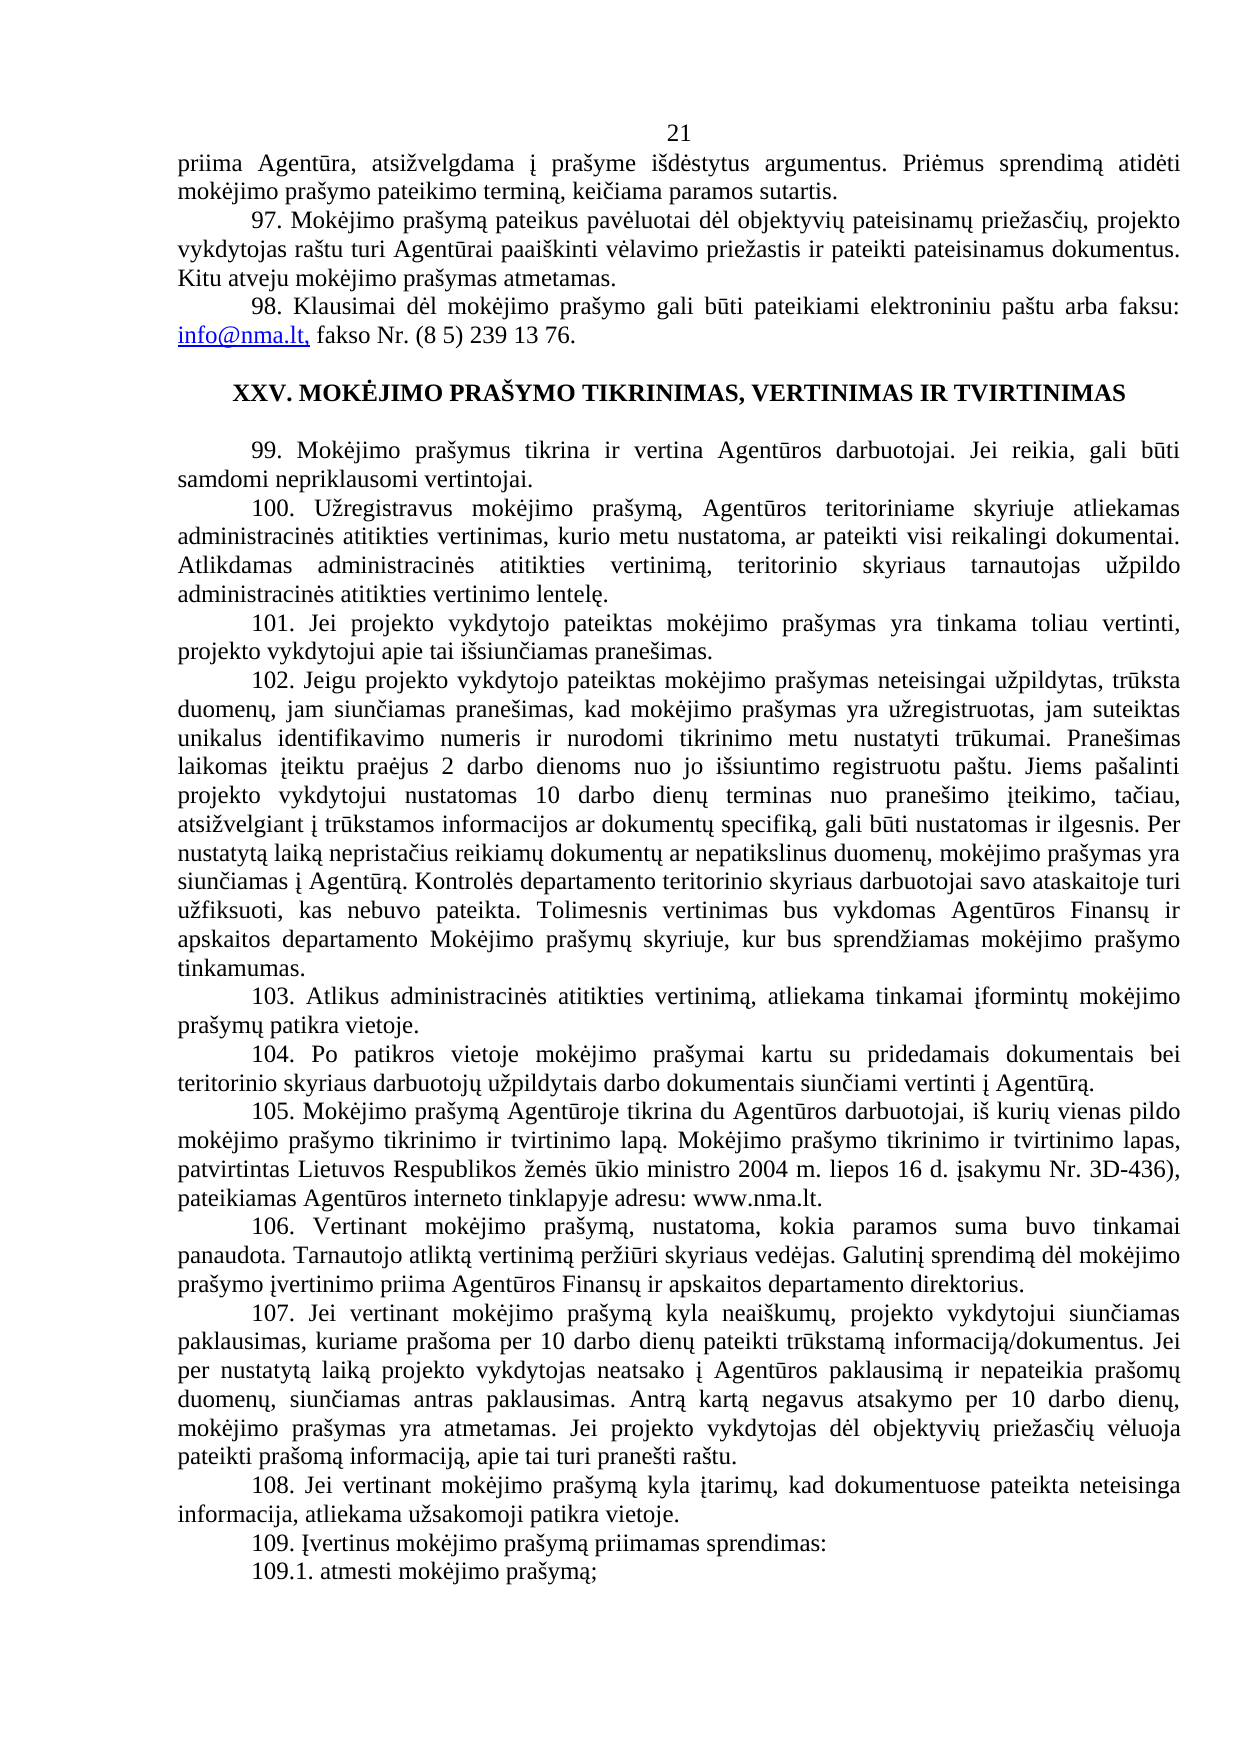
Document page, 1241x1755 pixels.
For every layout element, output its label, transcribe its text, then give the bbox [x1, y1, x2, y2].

text 106. Vertinant mokėjimo prašymą, nustatoma, kokia paramos suma buvo tinkamai panaudota. Tarnautojo atliktą vertinimą peržiūri skyriaus vedėjas. Galutinį sprendimą dėl mokėjimo prašymo įvertinimo priima Agentūros Finansų ir apskaitos departamento direktorius. [177, 1211, 1181, 1298]
text 109.1. atmesti mokėjimo prašymą; [177, 1556, 1181, 1585]
text 99. Mokėjimo prašymus tikrina ir vertina Agentūros darbuotojai. Jei reikia, gali būti samdomi nepriklausomi vertintojai. [177, 435, 1181, 493]
text 101. Jei projekto vykdytojo pateiktas mokėjimo prašymas yra tinkama toliau vertinti, projekto vykdytojui apie tai išsiunčiamas pranešimas. [177, 608, 1181, 665]
text 98. Klausimai dėl mokėjimo prašymo gali būti pateikiami elektroniniu paštu arba faksu: info@nma.lt, fakso Nr. (8 5) 239 13 76. [177, 291, 1181, 349]
text 97. Mokėjimo prašymą pateikus pavėluotai dėl objektyvių pateisinamų priežasčių, projekto vykdytojas raštu turi Agentūrai paaiškinti vėlavimo priežastis ir pateikti pateisinamus dokumentus. Kitu atveju mokėjimo prašymas atmetamas. [177, 205, 1181, 291]
text 108. Jei vertinant mokėjimo prašymą kyla įtarimų, kad dokumentuose pateikta neteisinga informacija, atliekama užsakomoji patikra vietoje. [177, 1470, 1181, 1528]
text 102. Jeigu projekto vykdytojo pateiktas mokėjimo prašymas neteisingai užpildytas, trūksta duomenų, jam siunčiamas pranešimas, kad mokėjimo prašymas yra užregistruotas, jam suteiktas unikalus identifikavimo numeris ir nurodomi tikrinimo metu nustatyti trūkumai. Pranešimas laikomas įteiktu praėjus 2 darbo dienoms nuo jo išsiuntimo registruotu paštu. Jiems pašalinti projekto vykdytojui nustatomas 10 darbo dienų terminas nuo pranešimo įteikimo, tačiau, atsižvelgiant į trūkstamos informacijos ar dokumentų specifiką, gali būti nustatomas ir ilgesnis. Per nustatytą laiką nepristačius reikiamų dokumentų ar nepatikslinus duomenų, mokėjimo prašymas yra siunčiamas į Agentūrą. Kontrolės departamento teritorinio skyriaus darbuotojai savo ataskaitoje turi užfiksuoti, kas nebuvo pateikta. Tolimesnis vertinimas bus vykdomas Agentūros Finansų ir apskaitos departamento Mokėjimo prašymų skyriuje, kur bus sprendžiamas mokėjimo prašymo tinkamumas. [177, 665, 1181, 981]
text XXV. MOKĖJIMO PRAŠYMO TIKRINIMAS, VERTINIMAS IR TVIRTINIMAS [177, 378, 1181, 406]
text 107. Jei vertinant mokėjimo prašymą kyla neaiškumų, projekto vykdytojui siunčiamas paklausimas, kuriame prašoma per 10 darbo dienų pateikti trūkstamą informaciją/dokumentus. Jei per nustatytą laiką projekto vykdytojas neatsako į Agentūros paklausimą ir nepateikia prašomų duomenų, siunčiamas antras paklausimas. Antrą kartą negavus atsakymo per 10 darbo dienų, mokėjimo prašymas yra atmetamas. Jei projekto vykdytojas dėl objektyvių priežasčių vėluoja pateikti prašomą informaciją, apie tai turi pranešti raštu. [177, 1298, 1181, 1470]
text 104. Po patikros vietoje mokėjimo prašymai kartu su pridedamais dokumentais bei teritorinio skyriaus darbuotojų užpildytais darbo dokumentais siunčiami vertinti į Agentūrą. [177, 1039, 1181, 1096]
text priima Agentūra, atsižvelgdama į prašyme išdėstytus argumentus. Priėmus sprendimą atidėti mokėjimo prašymo pateikimo terminą, keičiama paramos sutartis. [177, 148, 1181, 205]
text 109. Įvertinus mokėjimo prašymą priimamas sprendimas: [177, 1528, 1181, 1556]
text 103. Atlikus administracinės atitikties vertinimą, atliekama tinkamai įformintų mokėjimo prašymų patikra vietoje. [177, 981, 1181, 1039]
text 105. Mokėjimo prašymą Agentūroje tikrina du Agentūros darbuotojai, iš kurių vienas pildo mokėjimo prašymo tikrinimo ir tvirtinimo lapą. Mokėjimo prašymo tikrinimo ir tvirtinimo lapas, patvirtintas Lietuvos Respublikos žemės ūkio ministro 2004 m. liepos 16 d. įsakymu Nr. 3D-436), pateikiamas Agentūros interneto tinklapyje adresu: www.nma.lt. [177, 1096, 1181, 1211]
text 100. Užregistravus mokėjimo prašymą, Agentūros teritoriniame skyriuje atliekamas administracinės atitikties vertinimas, kurio metu nustatoma, ar pateikti visi reikalingi dokumentai. Atlikdamas administracinės atitikties vertinimą, teritorinio skyriaus tarnautojas užpildo administracinės atitikties vertinimo lentelę. [177, 493, 1181, 608]
